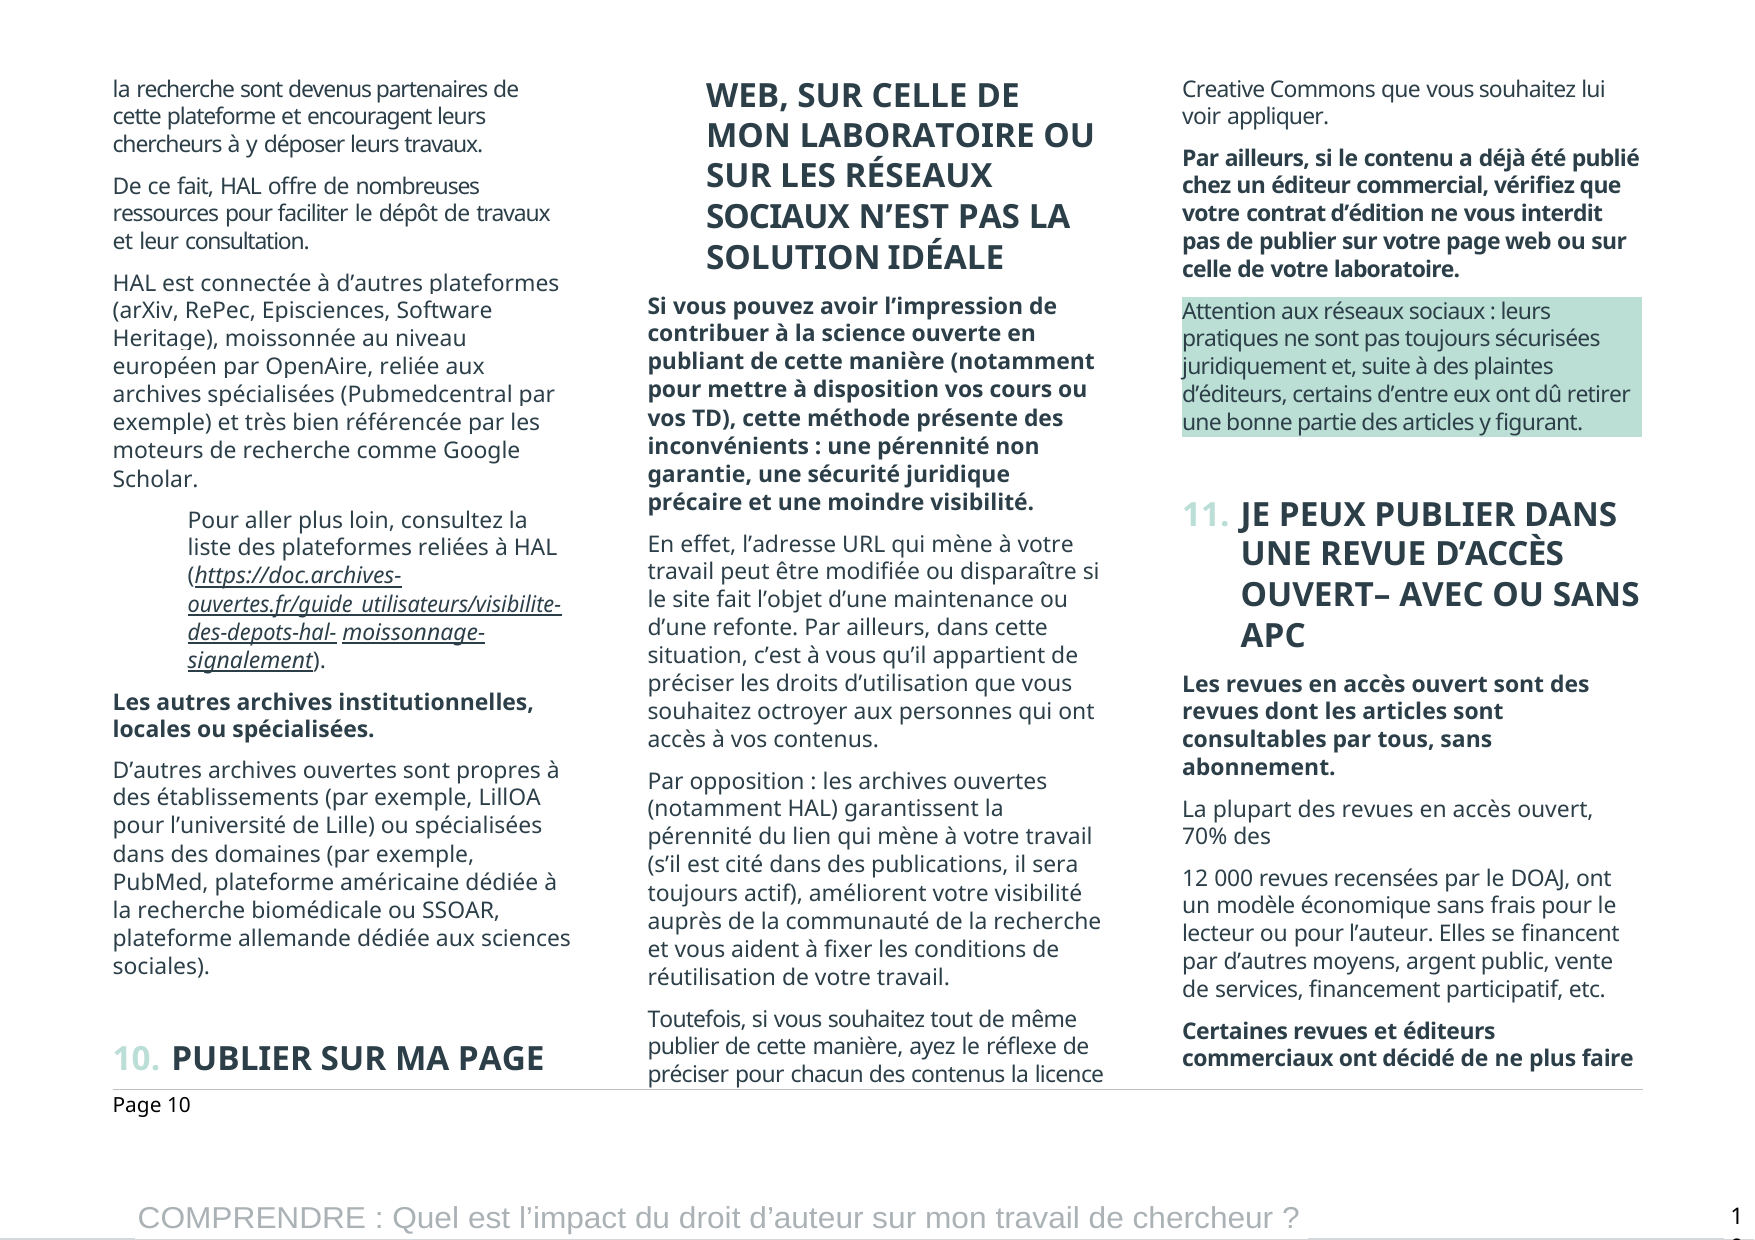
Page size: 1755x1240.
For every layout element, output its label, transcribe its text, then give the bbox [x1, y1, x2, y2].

text 12 000 revues recensées par le DOAJ, ont un modèle économique sans frais pour le lecteur ou pour l’auteur. Elles se financent par d’autres moyens, argent public, vente de services, financement participatif, etc. [1182, 864, 1642, 1004]
subtitle Certaines revues et éditeurs commerciaux ont décidé de ne plus faire [1182, 1017, 1642, 1073]
text D’autres archives ouvertes sont propres à des établissements (par exemple, LillOA pour l’université de Lille) ou spécialisées dans des domaines (par exemple, PubMed, plateforme américaine dédiée à la recherche biomédicale ou SSOAR, plateforme allemande dédiée aux sciences sociales). [112, 756, 572, 981]
text Creative Commons que vous souhaitez lui voir appliquer. [1182, 75, 1642, 131]
list PUBLIER SUR MA PAGE [112, 1037, 572, 1078]
subtitle Si vous pouvez avoir l’impression de contribuer à la science ouverte en publiant de cette manière (notamment pour mettre à disposition vos cours ou vos TD), cette méthode présente des inconvénients : une pérennité non garantie, une sécurité juridique précaire et une moindre visibilité. [647, 292, 1107, 517]
text Par ailleurs, si le contenu a déjà été publié chez un éditeur commercial, vérifiez que votre contrat d’édition ne vous interdit pas de publier sur votre page web ou sur celle de votre laboratoire. [1182, 144, 1642, 284]
text De ce fait, HAL offre de nombreuses ressources pour faciliter le dépôt de travaux et leur consultation. [112, 172, 572, 256]
text En effet, l’adresse URL qui mène à votre travail peut être modifiée ou disparaître si le site fait l’objet d’une maintenance ou d’une refonte. Par ailleurs, dans cette situation, c’est à vous qu’il appartient de préciser les droits d’utilisation que vous souhaitez octroyer aux personnes qui ont accès à vos contenus. [647, 529, 1107, 754]
text Attention aux réseaux sociaux : leurs pratiques ne sont pas toujours sécurisées juridiquement et, suite à des plaintes d’éditeurs, certains d’entre eux ont dû retirer une bonne partie des articles y figurant. [1182, 297, 1642, 437]
subtitle Les revues en accès ouvert sont des revues dont les articles sont consultables par tous, sans abonnement. [1182, 670, 1642, 782]
text la recherche sont devenus partenaires de cette plateforme et encouragent leurs chercheurs à y déposer leurs travaux. [112, 75, 572, 159]
text La plupart des revues en accès ouvert, 70% des [1182, 795, 1642, 851]
subtitle Les autres archives institutionnelles, locales ou spécialisées. [112, 687, 572, 744]
text HAL est connectée à d’autres plateformes (arXiv, RePec, Episciences, Software Heritage), moissonnée au niveau européen par OpenAire, reliée aux archives spécialisées (Pubmedcentral par exemple) et très bien référencée par les moteurs de recherche comme Google Scholar. [112, 269, 572, 494]
text Pour aller plus loin, consultez la liste des plateformes reliées à HAL (https://doc.archives- ouvertes.fr/guide_utilisateurs/visibilite-des-depots-hal- moissonnage-signalement). [187, 506, 572, 675]
list WEB, SUR CELLE DE MON LABORATOIRE OU SUR LES RÉSEAUX SOCIAUX N’EST PAS LA SOLUTION IDÉALE [647, 75, 1107, 279]
text Par opposition : les archives ouvertes (notamment HAL) garantissent la pérennité du lien qui mène à votre travail (s’il est cité dans des publications, il sera toujours actif), améliorent votre visibilité auprès de la communauté de la recherche et vous aident à fixer les conditions de réutilisation de votre travail. [647, 767, 1107, 992]
text Toutefois, si vous souhaitez tout de même publier de cette manière, ayez le réflexe de préciser pour chacun des contenus la licence [647, 1004, 1107, 1089]
list JE PEUX PUBLIER DANS UNE REVUE D’ACCÈS OUVERT– AVEC OU SANS APC [1182, 494, 1642, 657]
